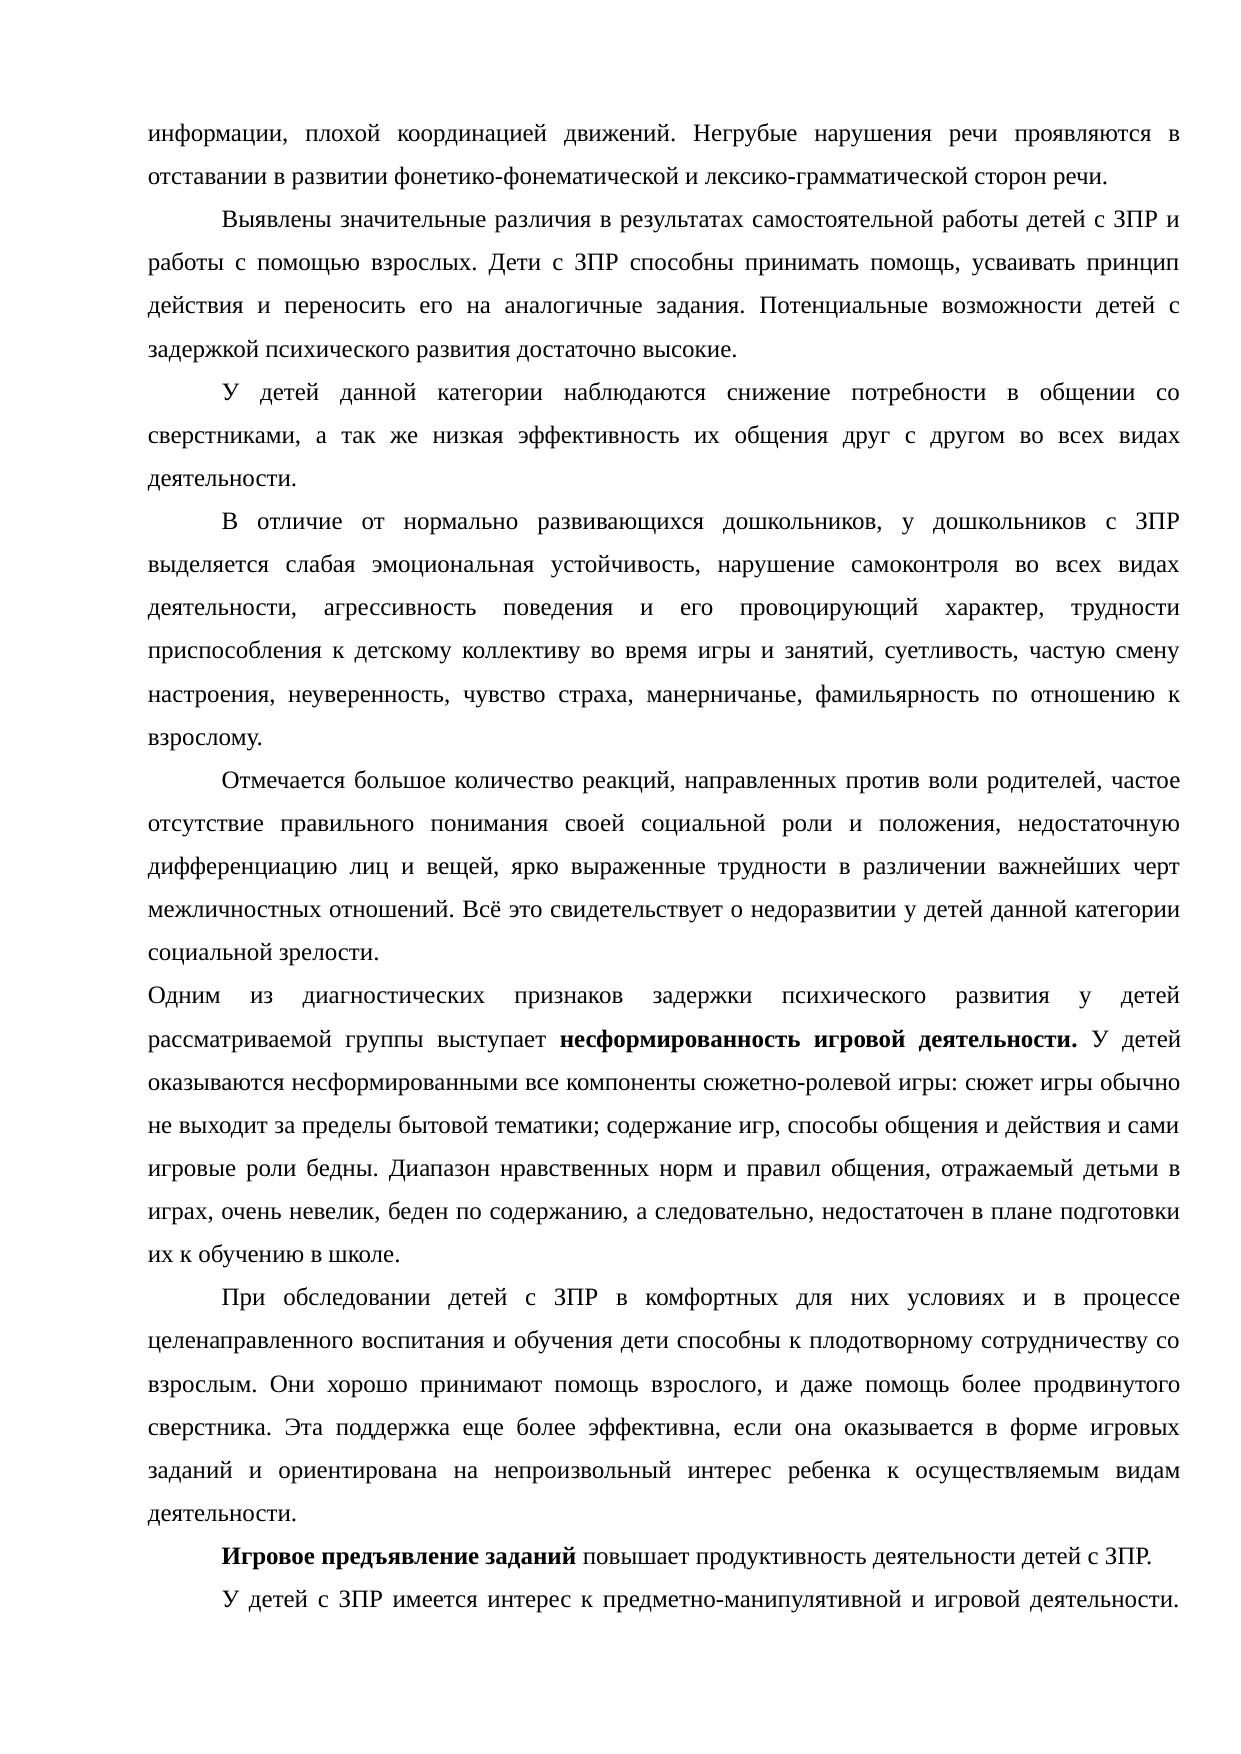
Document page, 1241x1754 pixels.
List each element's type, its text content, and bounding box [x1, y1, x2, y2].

text При обследовании детей с ЗПР в комфортных для них условиях и в процессе целенаправленного воспитания и обучения дети способны к плодотворному сотрудничеству со взрослым. Они хорошо принимают помощь взрослого, и даже помощь более продвинутого сверстника. Эта поддержка еще более эффективна, если она оказывается в форме игровых заданий и ориентирована на непроизвольный интерес ребенка к осуществляемым видам деятельности. [148, 1282, 1181, 1527]
text Игровое предъявление заданий повышает продуктивность деятельности детей с ЗПР. [148, 1541, 1181, 1570]
text У детей данной категории наблюдаются снижение потребности в общении со сверстниками, а так же низкая эффективность их общения друг с другом во всех видах деятельности. [148, 377, 1181, 492]
text Одним из диагностических признаков задержки психического развития у детей рассматриваемой группы выступает несформированность игровой деятельности. У детей оказываются несформированными все компоненты сюжетно-ролевой игры: сюжет игры обычно не выходит за пределы бытовой тематики; содержание игр, способы общения и действия и сами игровые роли бедны. Диапазон нравственных норм и правил общения, отражаемый детьми в играх, очень невелик, беден по содержанию, а следовательно, недостаточен в плане подготовки их к обучению в школе. [148, 981, 1181, 1268]
text У детей с ЗПР имеется интерес к предметно-манипулятивной и игровой деятельности. [148, 1584, 1181, 1613]
text Выявлены значительные различия в результатах самостоятельной работы детей с ЗПР и работы с помощью взрослых. Дети с ЗПР способны принимать помощь, усваивать принцип действия и переносить его на аналогичные задания. Потенциальные возможности детей с задержкой психического развития достаточно высокие. [148, 204, 1181, 362]
text Отмечается большое количество реакций, направленных против воли родителей, частое отсутствие правильного понимания своей социальной роли и положения, недостаточную дифференциацию лиц и вещей, ярко выраженные трудности в различении важнейших черт межличностных отношений. Всё это свидетельствует о недоразвитии у детей данной категории социальной зрелости. [148, 765, 1181, 966]
text В отличие от нормально развивающихся дошкольников, у дошкольников с ЗПР выделяется слабая эмоциональная устойчивость, нарушение самоконтроля во всех видах деятельности, агрессивность поведения и его провоцирующий характер, трудности приспособления к детскому коллективу во время игры и занятий, суетливость, частую смену настроения, неуверенность, чувство страха, манерничанье, фамильярность по отношению к взрослому. [148, 506, 1181, 751]
text информации, плохой координацией движений. Негрубые нарушения речи проявляются в отставании в развитии фонетико-фонематической и лексико-грамматической сторон речи. [148, 118, 1181, 190]
